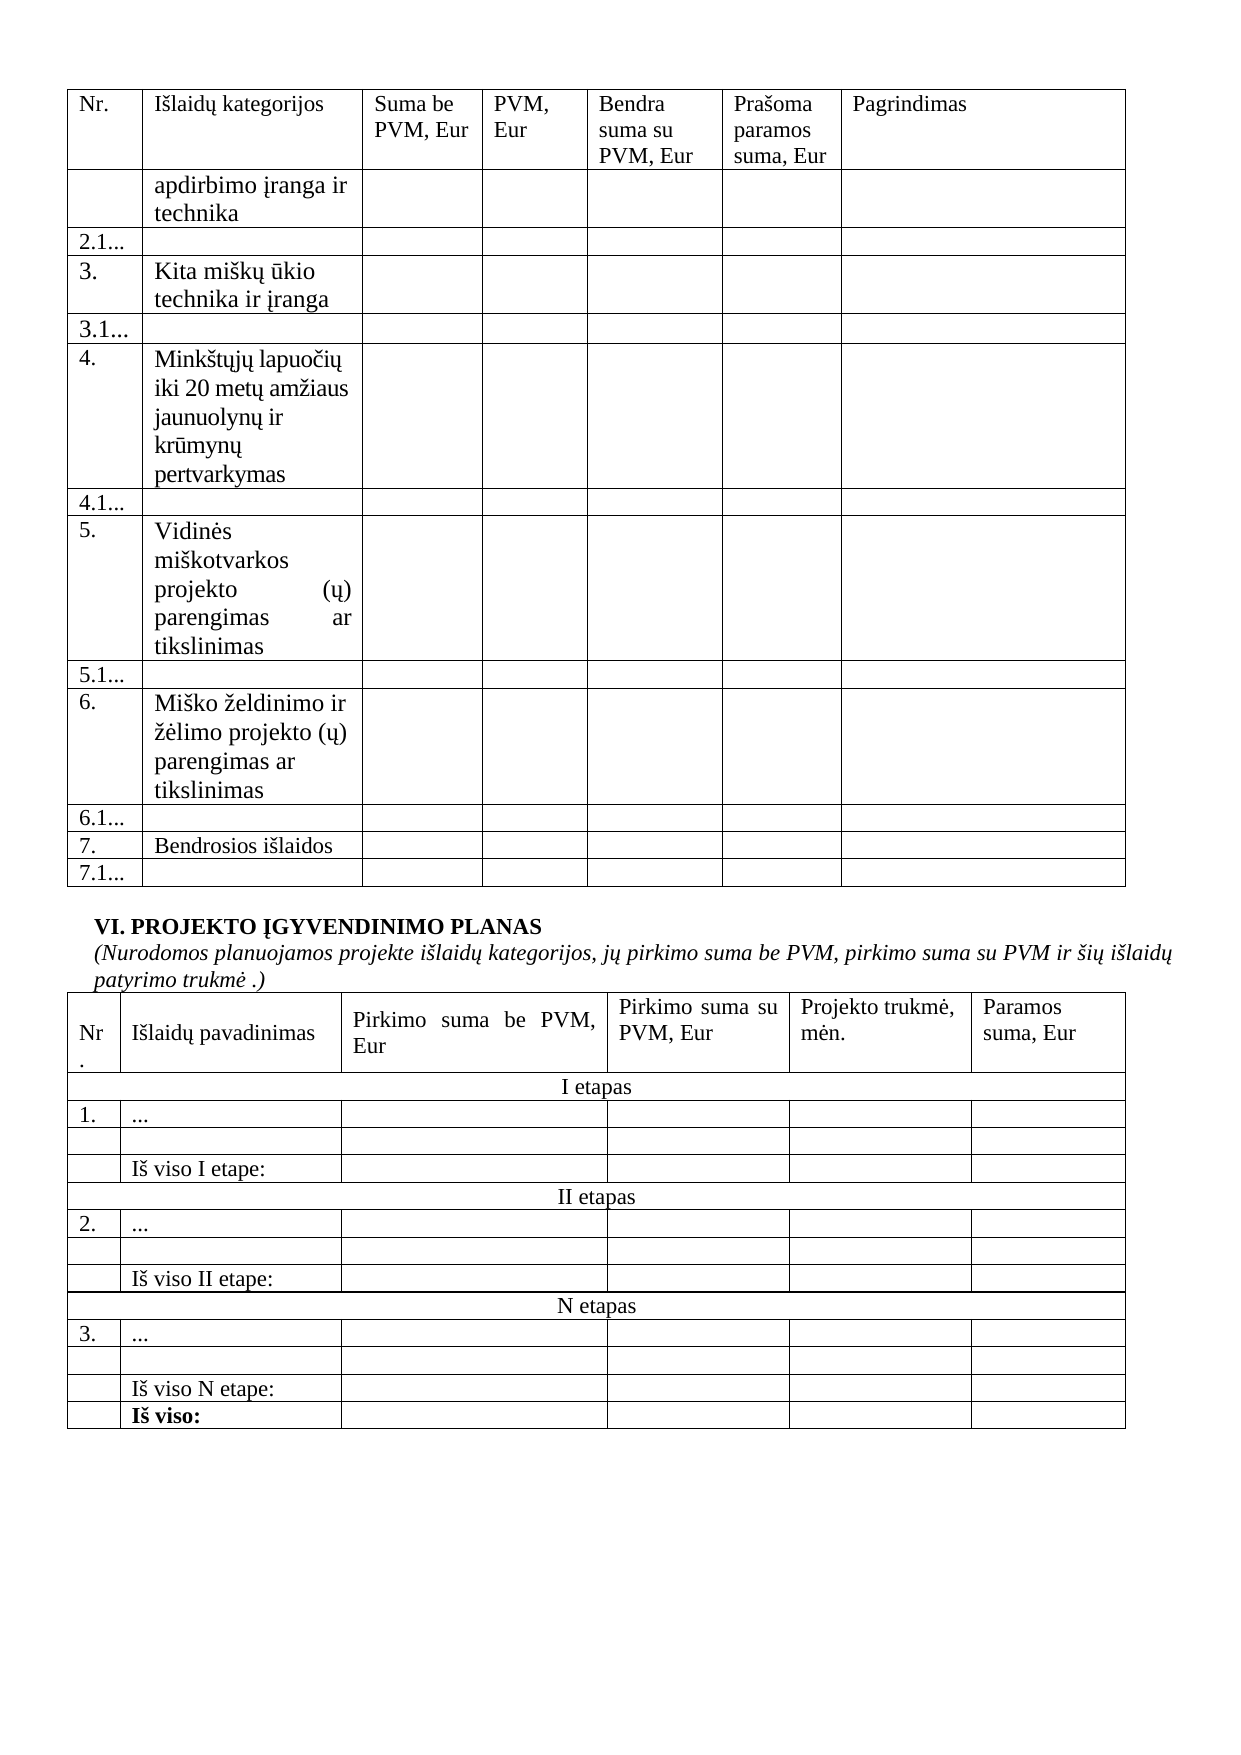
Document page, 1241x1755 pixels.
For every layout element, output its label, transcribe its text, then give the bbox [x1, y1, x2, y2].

table_cell [483, 516, 587, 660]
table_cell [143, 228, 362, 255]
table_cell [608, 1155, 789, 1182]
table_cell apdirbimo įranga ir technika [143, 170, 362, 227]
table_cell [842, 256, 1125, 313]
table_cell [588, 805, 722, 831]
table_cell [342, 1402, 607, 1428]
table_cell [483, 344, 587, 488]
table_cell [842, 516, 1125, 660]
table_cell Iš viso: [121, 1402, 341, 1428]
table_cell [588, 228, 722, 255]
table_cell [608, 1101, 789, 1127]
table_cell [363, 832, 482, 858]
table_cell [363, 516, 482, 660]
table_cell [972, 1320, 1125, 1346]
table_header Nr. [68, 993, 120, 1072]
table_cell N etapas [68, 1293, 1125, 1319]
table_cell [588, 661, 722, 687]
table_cell 7.1... [68, 859, 142, 886]
table_cell 5. [68, 516, 142, 660]
table_cell [483, 805, 587, 831]
table_cell Vidinės miškotvarkos projekto (ų) parengimas ar tikslinimas [143, 516, 362, 660]
table_header Išlaidų pavadinimas [121, 993, 341, 1072]
table_cell [483, 489, 587, 515]
table_header Išlaidų kategorijos [143, 90, 362, 169]
table_cell 7. [68, 832, 142, 858]
table_cell Iš viso II etape: [121, 1265, 341, 1291]
table_cell [723, 489, 841, 515]
table_cell [972, 1128, 1125, 1154]
table_cell [842, 314, 1125, 343]
table_cell [723, 344, 841, 488]
table_header Pirkimo suma be PVM, Eur [342, 993, 607, 1072]
table_cell [608, 1210, 789, 1237]
table_cell [588, 170, 722, 227]
table_cell [842, 170, 1125, 227]
table_cell [342, 1155, 607, 1182]
table_cell [588, 489, 722, 515]
table_cell Bendrosios išlaidos [143, 832, 362, 858]
table_cell [588, 859, 722, 886]
table_cell ... [121, 1101, 341, 1127]
table_header Pagrindimas [842, 90, 1125, 169]
table_cell [483, 314, 587, 343]
table_header Bendra suma su PVM, Eur [588, 90, 722, 169]
table_cell 6.1... [68, 805, 142, 831]
table_header Pirkimo suma su PVM, Eur [608, 993, 789, 1072]
table_header Paramos suma, Eur [972, 993, 1125, 1072]
table_cell [723, 516, 841, 660]
table_cell [342, 1101, 607, 1127]
table_cell [588, 344, 722, 488]
table_cell [363, 661, 482, 687]
table_cell [608, 1375, 789, 1401]
table_cell [363, 805, 482, 831]
table_cell [723, 832, 841, 858]
table_cell [972, 1265, 1125, 1291]
table_cell 3.1... [68, 314, 142, 343]
table_cell II etapas [68, 1183, 1125, 1209]
table_cell [143, 859, 362, 886]
table_cell Iš viso N etape: [121, 1375, 341, 1401]
table_cell [342, 1238, 607, 1264]
table_cell [483, 661, 587, 687]
table_header Suma be PVM, Eur [363, 90, 482, 169]
table_cell [68, 1402, 120, 1428]
table_cell 6. [68, 689, 142, 803]
table_cell [790, 1155, 971, 1182]
table_cell [342, 1128, 607, 1154]
table_cell ... [121, 1210, 341, 1237]
table_cell [790, 1402, 971, 1428]
table_cell 2.1... [68, 228, 142, 255]
table_cell [588, 256, 722, 313]
table_cell [608, 1265, 789, 1291]
table_cell [363, 489, 482, 515]
table_cell [342, 1347, 607, 1373]
table_cell [342, 1375, 607, 1401]
text VI. PROJEKTO ĮGYVENDINIMO PLANAS [94, 913, 1152, 939]
table_cell [842, 832, 1125, 858]
table_cell [790, 1210, 971, 1237]
table_cell [363, 228, 482, 255]
table_cell [608, 1320, 789, 1346]
table_cell [972, 1101, 1125, 1127]
table_cell [723, 661, 841, 687]
table_cell [842, 661, 1125, 687]
table_header PVM, Eur [483, 90, 587, 169]
table_cell [972, 1155, 1125, 1182]
table_cell [723, 805, 841, 831]
table_cell [723, 256, 841, 313]
table_cell [68, 1375, 120, 1401]
table_cell [143, 489, 362, 515]
table_cell [588, 314, 722, 343]
table_cell [342, 1265, 607, 1291]
table_cell [363, 344, 482, 488]
table_cell [363, 256, 482, 313]
table_cell [723, 314, 841, 343]
table_cell [363, 689, 482, 803]
table_cell [68, 1128, 120, 1154]
table_cell [588, 516, 722, 660]
table_cell [790, 1375, 971, 1401]
table_cell [790, 1347, 971, 1373]
table_cell [363, 859, 482, 886]
table_cell I etapas [68, 1073, 1125, 1099]
table_cell Miško želdinimo ir žėlimo projekto (ų) parengimas ar tikslinimas [143, 689, 362, 803]
table_cell [68, 170, 142, 227]
table_cell [121, 1128, 341, 1154]
table_cell [790, 1320, 971, 1346]
table_cell [121, 1238, 341, 1264]
table_cell [608, 1238, 789, 1264]
table_cell [483, 689, 587, 803]
table_cell [342, 1210, 607, 1237]
table_cell [363, 314, 482, 343]
table_cell [588, 689, 722, 803]
table_cell [342, 1320, 607, 1346]
table_cell [121, 1347, 341, 1373]
table_cell [68, 1238, 120, 1264]
table_cell Iš viso I etape: [121, 1155, 341, 1182]
table_cell [842, 805, 1125, 831]
table_cell 2. [68, 1210, 120, 1237]
table_cell [483, 256, 587, 313]
table_cell [842, 489, 1125, 515]
table_cell 4. [68, 344, 142, 488]
table_cell 5.1... [68, 661, 142, 687]
table_cell [723, 228, 841, 255]
table_cell [972, 1238, 1125, 1264]
table_cell [842, 689, 1125, 803]
table_cell [608, 1402, 789, 1428]
table_cell [483, 832, 587, 858]
table_cell 3. [68, 1320, 120, 1346]
table_cell [68, 1347, 120, 1373]
table_cell [790, 1128, 971, 1154]
table_cell [790, 1238, 971, 1264]
table_cell 4.1... [68, 489, 142, 515]
table_cell [68, 1155, 120, 1182]
table_cell [588, 832, 722, 858]
text (Nurodomos planuojamos projekte išlaidų kategorijos, jų pirkimo suma be PVM, pirkimo suma su PVM ir šių išlaidų patyrimo trukmė .) [94, 939, 1176, 992]
table_cell ... [121, 1320, 341, 1346]
table_cell [363, 170, 482, 227]
table_cell [790, 1101, 971, 1127]
table_cell [723, 689, 841, 803]
table_cell [790, 1265, 971, 1291]
table_cell [608, 1347, 789, 1373]
table_cell 1. [68, 1101, 120, 1127]
table_cell [842, 228, 1125, 255]
table_header Nr. [68, 90, 142, 169]
table_cell [483, 859, 587, 886]
table_cell [143, 661, 362, 687]
table_cell Minkštųjų lapuočių iki 20 metų amžiaus jaunuolynų ir krūmynų pertvarkymas [143, 344, 362, 488]
table_cell [483, 228, 587, 255]
table_cell [143, 314, 362, 343]
table_cell [972, 1210, 1125, 1237]
table_cell [842, 859, 1125, 886]
table_cell [723, 859, 841, 886]
table_cell [68, 1265, 120, 1291]
table_cell Kita miškų ūkio technika ir įranga [143, 256, 362, 313]
table_cell [723, 170, 841, 227]
table_cell [608, 1128, 789, 1154]
table_header Projekto trukmė, mėn. [790, 993, 971, 1072]
table_cell [143, 805, 362, 831]
table_header Prašoma paramos suma, Eur [723, 90, 841, 169]
table_cell 3. [68, 256, 142, 313]
table_cell [483, 170, 587, 227]
table_cell [972, 1375, 1125, 1401]
table_cell [842, 344, 1125, 488]
table_cell [972, 1347, 1125, 1373]
table_cell [972, 1402, 1125, 1428]
